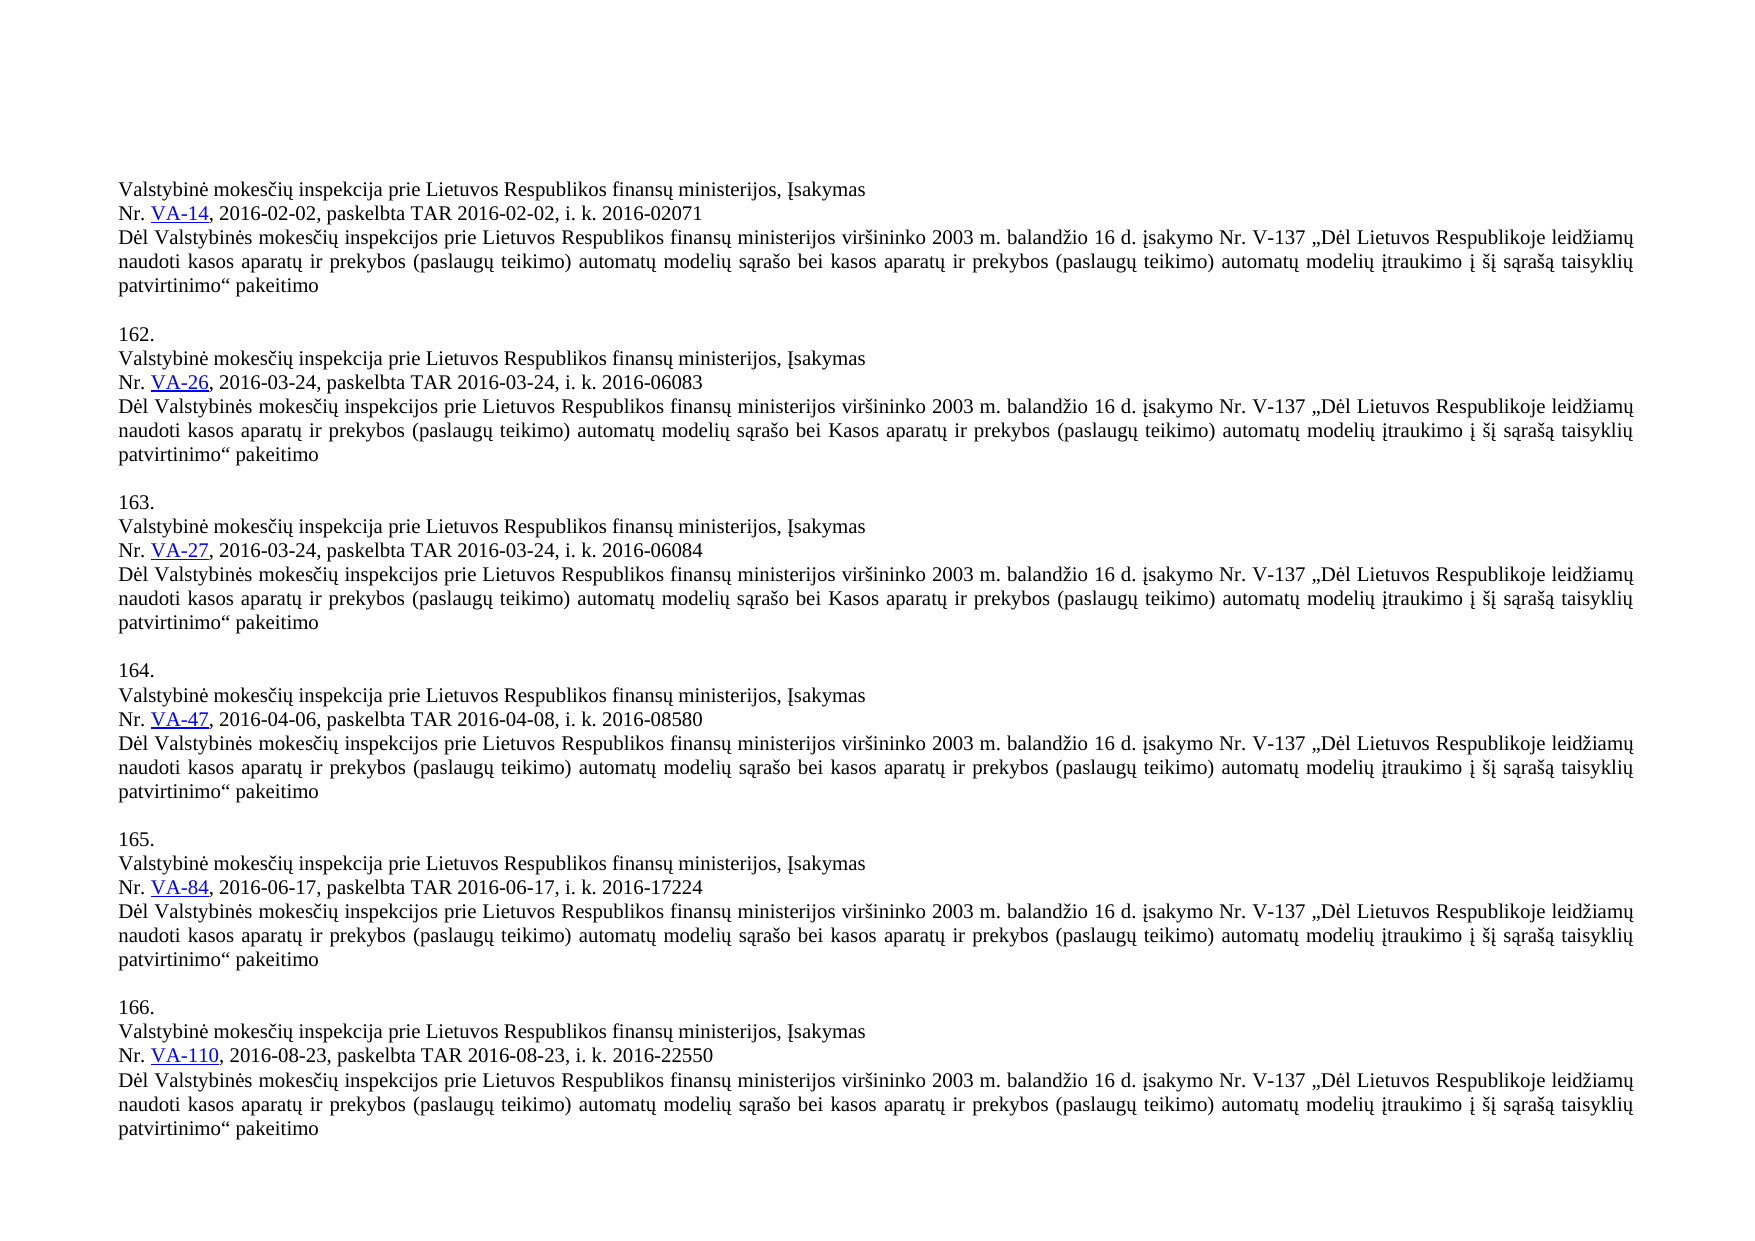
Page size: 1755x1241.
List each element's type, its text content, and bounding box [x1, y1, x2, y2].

text Nr. VA-84, 2016-06-17, paskelbta TAR 2016-06-17, i. k. 2016-17224 [118, 875, 1636, 899]
text Valstybinė mokesčių inspekcija prie Lietuvos Respublikos finansų ministerijos, Įsakymas [118, 346, 1636, 370]
text 162. [118, 322, 1636, 346]
text Dėl Valstybinės mokesčių inspekcijos prie Lietuvos Respublikos finansų ministerijos viršininko 2003 m. balandžio 16 d. įsakymo Nr. V-137 „Dėl Lietuvos Respublikoje leidžiamų naudoti kasos aparatų ir prekybos (paslaugų teikimo) automatų modelių sąrašo bei kasos aparatų ir prekybos (paslaugų teikimo) automatų modelių įtraukimo į šį sąrašą taisyklių patvirtinimo“ pakeitimo [118, 731, 1636, 803]
text 166. [118, 995, 1636, 1019]
text Valstybinė mokesčių inspekcija prie Lietuvos Respublikos finansų ministerijos, Įsakymas [118, 682, 1636, 707]
text Dėl Valstybinės mokesčių inspekcijos prie Lietuvos Respublikos finansų ministerijos viršininko 2003 m. balandžio 16 d. įsakymo Nr. V-137 „Dėl Lietuvos Respublikoje leidžiamų naudoti kasos aparatų ir prekybos (paslaugų teikimo) automatų modelių sąrašo bei kasos aparatų ir prekybos (paslaugų teikimo) automatų modelių įtraukimo į šį sąrašą taisyklių patvirtinimo“ pakeitimo [118, 899, 1636, 971]
text 164. [118, 658, 1636, 682]
text Dėl Valstybinės mokesčių inspekcijos prie Lietuvos Respublikos finansų ministerijos viršininko 2003 m. balandžio 16 d. įsakymo Nr. V-137 „Dėl Lietuvos Respublikoje leidžiamų naudoti kasos aparatų ir prekybos (paslaugų teikimo) automatų modelių sąrašo bei kasos aparatų ir prekybos (paslaugų teikimo) automatų modelių įtraukimo į šį sąrašą taisyklių patvirtinimo“ pakeitimo [118, 1067, 1636, 1140]
text Valstybinė mokesčių inspekcija prie Lietuvos Respublikos finansų ministerijos, Įsakymas [118, 514, 1636, 538]
text Nr. VA-14, 2016-02-02, paskelbta TAR 2016-02-02, i. k. 2016-02071 [118, 201, 1636, 225]
text Nr. VA-47, 2016-04-06, paskelbta TAR 2016-04-08, i. k. 2016-08580 [118, 707, 1636, 731]
text Dėl Valstybinės mokesčių inspekcijos prie Lietuvos Respublikos finansų ministerijos viršininko 2003 m. balandžio 16 d. įsakymo Nr. V-137 „Dėl Lietuvos Respublikoje leidžiamų naudoti kasos aparatų ir prekybos (paslaugų teikimo) automatų modelių sąrašo bei Kasos aparatų ir prekybos (paslaugų teikimo) automatų modelių įtraukimo į šį sąrašą taisyklių patvirtinimo“ pakeitimo [118, 562, 1636, 634]
text Valstybinė mokesčių inspekcija prie Lietuvos Respublikos finansų ministerijos, Įsakymas [118, 1019, 1636, 1043]
text Nr. VA-27, 2016-03-24, paskelbta TAR 2016-03-24, i. k. 2016-06084 [118, 538, 1636, 562]
text Nr. VA-110, 2016-08-23, paskelbta TAR 2016-08-23, i. k. 2016-22550 [118, 1043, 1636, 1067]
text 165. [118, 827, 1636, 851]
text Valstybinė mokesčių inspekcija prie Lietuvos Respublikos finansų ministerijos, Įsakymas [118, 177, 1636, 201]
text Nr. VA-26, 2016-03-24, paskelbta TAR 2016-03-24, i. k. 2016-06083 [118, 370, 1636, 394]
text 163. [118, 490, 1636, 514]
text Dėl Valstybinės mokesčių inspekcijos prie Lietuvos Respublikos finansų ministerijos viršininko 2003 m. balandžio 16 d. įsakymo Nr. V-137 „Dėl Lietuvos Respublikoje leidžiamų naudoti kasos aparatų ir prekybos (paslaugų teikimo) automatų modelių sąrašo bei kasos aparatų ir prekybos (paslaugų teikimo) automatų modelių įtraukimo į šį sąrašą taisyklių patvirtinimo“ pakeitimo [118, 225, 1636, 297]
text Valstybinė mokesčių inspekcija prie Lietuvos Respublikos finansų ministerijos, Įsakymas [118, 851, 1636, 875]
text Dėl Valstybinės mokesčių inspekcijos prie Lietuvos Respublikos finansų ministerijos viršininko 2003 m. balandžio 16 d. įsakymo Nr. V-137 „Dėl Lietuvos Respublikoje leidžiamų naudoti kasos aparatų ir prekybos (paslaugų teikimo) automatų modelių sąrašo bei Kasos aparatų ir prekybos (paslaugų teikimo) automatų modelių įtraukimo į šį sąrašą taisyklių patvirtinimo“ pakeitimo [118, 394, 1636, 466]
